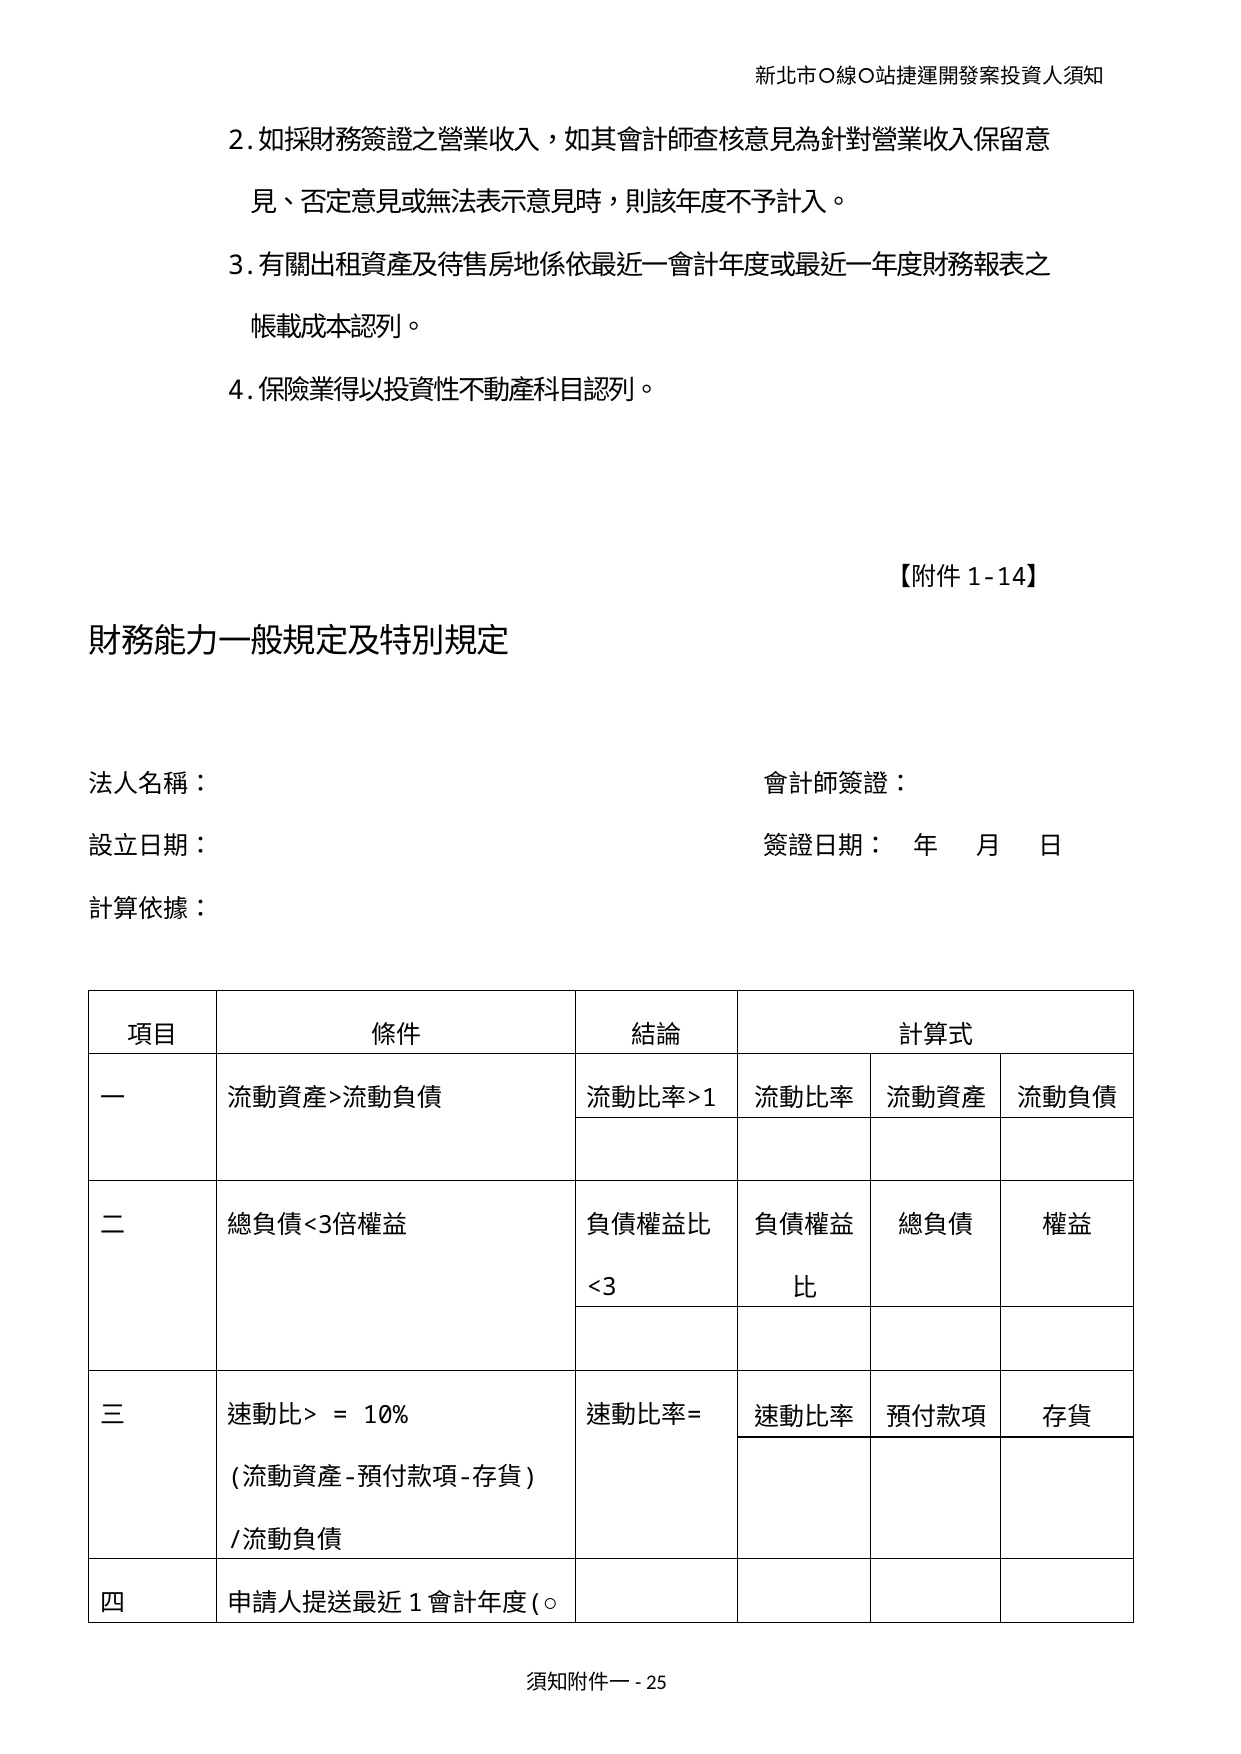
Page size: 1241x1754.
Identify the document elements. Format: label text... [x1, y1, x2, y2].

table_cell 負債權益比<3 [576, 1181, 737, 1306]
table_cell 流動比率 [738, 1054, 870, 1117]
table_cell 速動比率= [576, 1371, 737, 1558]
table_cell 二 [89, 1181, 216, 1370]
text 3.有關出租資產及待售房地係依最近一會計年度或最近一年度財務報表之帳載成本認列。 [228, 221, 1051, 346]
table_cell [1001, 1559, 1133, 1622]
text 計算依據： [89, 864, 1104, 927]
table_header 條件 [217, 991, 575, 1053]
table_cell 存貨 [1001, 1371, 1133, 1436]
text 財務能力一般規定及特別規定 [89, 596, 1104, 658]
table_cell [738, 1559, 870, 1622]
table_header 結論 [576, 991, 737, 1053]
table_cell [1001, 1118, 1133, 1180]
table_cell [738, 1438, 870, 1558]
table_cell 流動比率>1 [576, 1054, 737, 1117]
table_cell [871, 1118, 1000, 1180]
table_cell 負債權益比 [738, 1181, 870, 1306]
table_cell 四 [89, 1559, 216, 1622]
table_cell 預付款項 [871, 1371, 1000, 1436]
table_cell [1001, 1438, 1133, 1558]
text 【附件1-14】 [278, 533, 1051, 596]
table_cell [738, 1307, 870, 1370]
text 4.保險業得以投資性不動產科目認列。 [228, 346, 1051, 408]
table_cell [576, 1559, 737, 1622]
table_cell 速動比> = 10% (流動資產-預付款項-存貨) /流動負債 [217, 1371, 575, 1558]
text 法人名稱： 會計師簽證： [89, 739, 1104, 802]
table_header 項目 [89, 991, 216, 1053]
table_cell 總負債 [871, 1181, 1000, 1306]
table_cell [871, 1307, 1000, 1370]
table_cell 流動資產>流動負債 [217, 1054, 575, 1180]
table_cell 權益 [1001, 1181, 1133, 1306]
table_cell 速動比率 [738, 1371, 870, 1436]
table_cell [576, 1307, 737, 1370]
table_cell [871, 1438, 1000, 1558]
text 設立日期： 簽證日期： 年 月 日 [89, 802, 1104, 864]
table_cell [738, 1118, 870, 1180]
text 2.如採財務簽證之營業收入，如其會計師查核意見為針對營業收入保留意見、否定意見或無法表示意見時，則該年度不予計入。 [228, 96, 1051, 221]
table_cell 申請人提送最近1會計年度(○ [217, 1559, 575, 1622]
table_cell 流動負債 [1001, 1054, 1133, 1117]
table_cell 流動資產 [871, 1054, 1000, 1117]
table_cell 一 [89, 1054, 216, 1180]
table_cell [576, 1118, 737, 1180]
table_cell 三 [89, 1371, 216, 1558]
table_cell [1001, 1307, 1133, 1370]
table_cell 總負債<3倍權益 [217, 1181, 575, 1370]
table_cell [871, 1559, 1000, 1622]
table_header 計算式 [738, 991, 1133, 1053]
